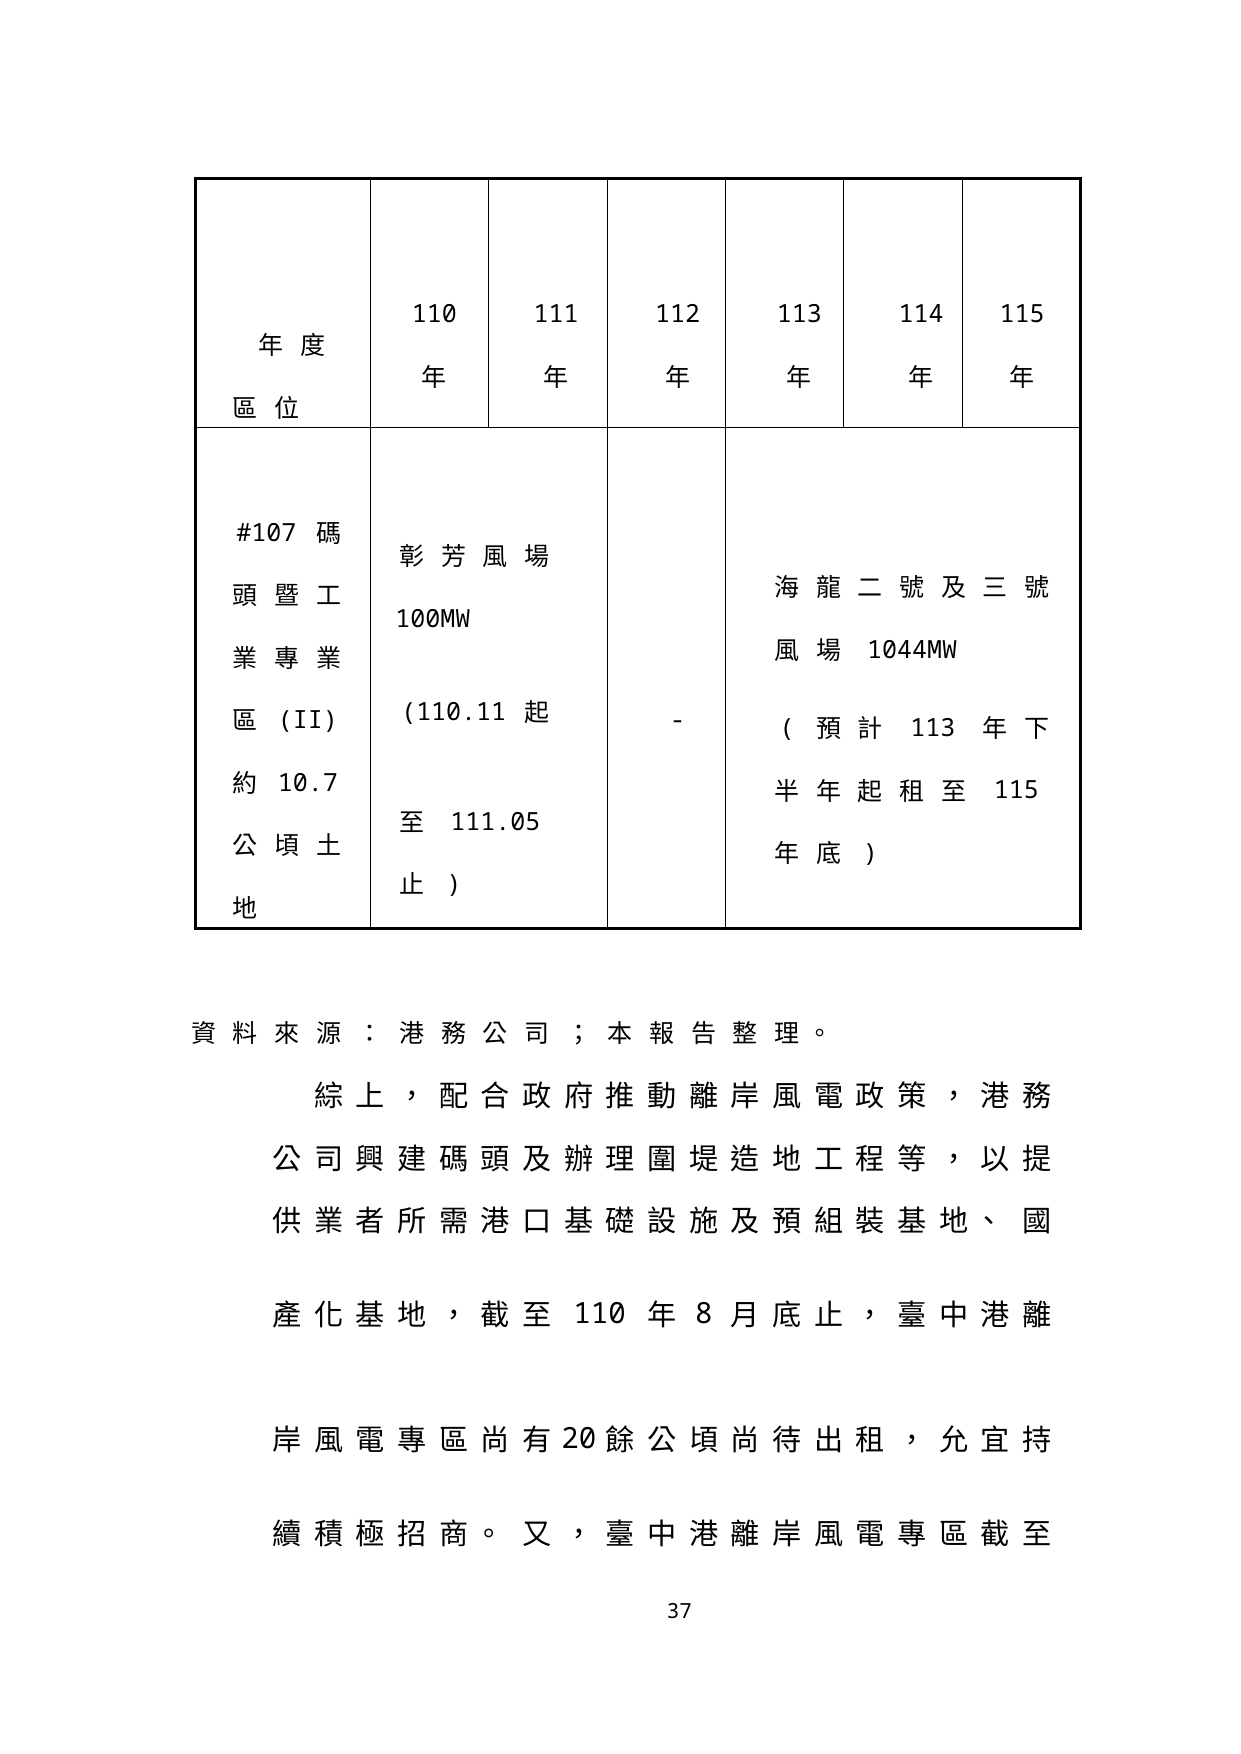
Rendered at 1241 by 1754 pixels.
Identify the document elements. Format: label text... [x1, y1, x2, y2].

table_header 年度 區位 [197, 180, 370, 427]
table_header 114年 [844, 180, 962, 427]
table_header 110年 [371, 180, 488, 427]
table_header 111年 [489, 180, 607, 427]
table_cell 海龍二號及三號風場1044MW (預計113年下半年起租至115年底) [726, 428, 1079, 927]
table_header 115年 [963, 180, 1079, 427]
text 綜上，配合政府推動離岸風電政策，港務公司興建碼頭及辦理圍堤造地工程等，以提供業者所需港口基礎設施及預組裝基地、國產化基地，截至110年8月底止，臺中港離岸風電專區尚有20餘公頃尚待出租，允宜持續積極招商。又，臺中港離岸風電專區截至 [242, 1052, 1058, 1552]
table_cell #107碼頭暨工業專業區(II)約10.7公頃土地 [197, 428, 370, 927]
table_cell 彰芳風場100MW (110.11起 至111.05止) [371, 428, 607, 927]
table_header 113年 [726, 180, 843, 427]
table_header 112年 [608, 180, 725, 427]
text 資料來源：港務公司；本報告整理。 [183, 990, 1058, 1052]
table_cell - [608, 428, 725, 927]
